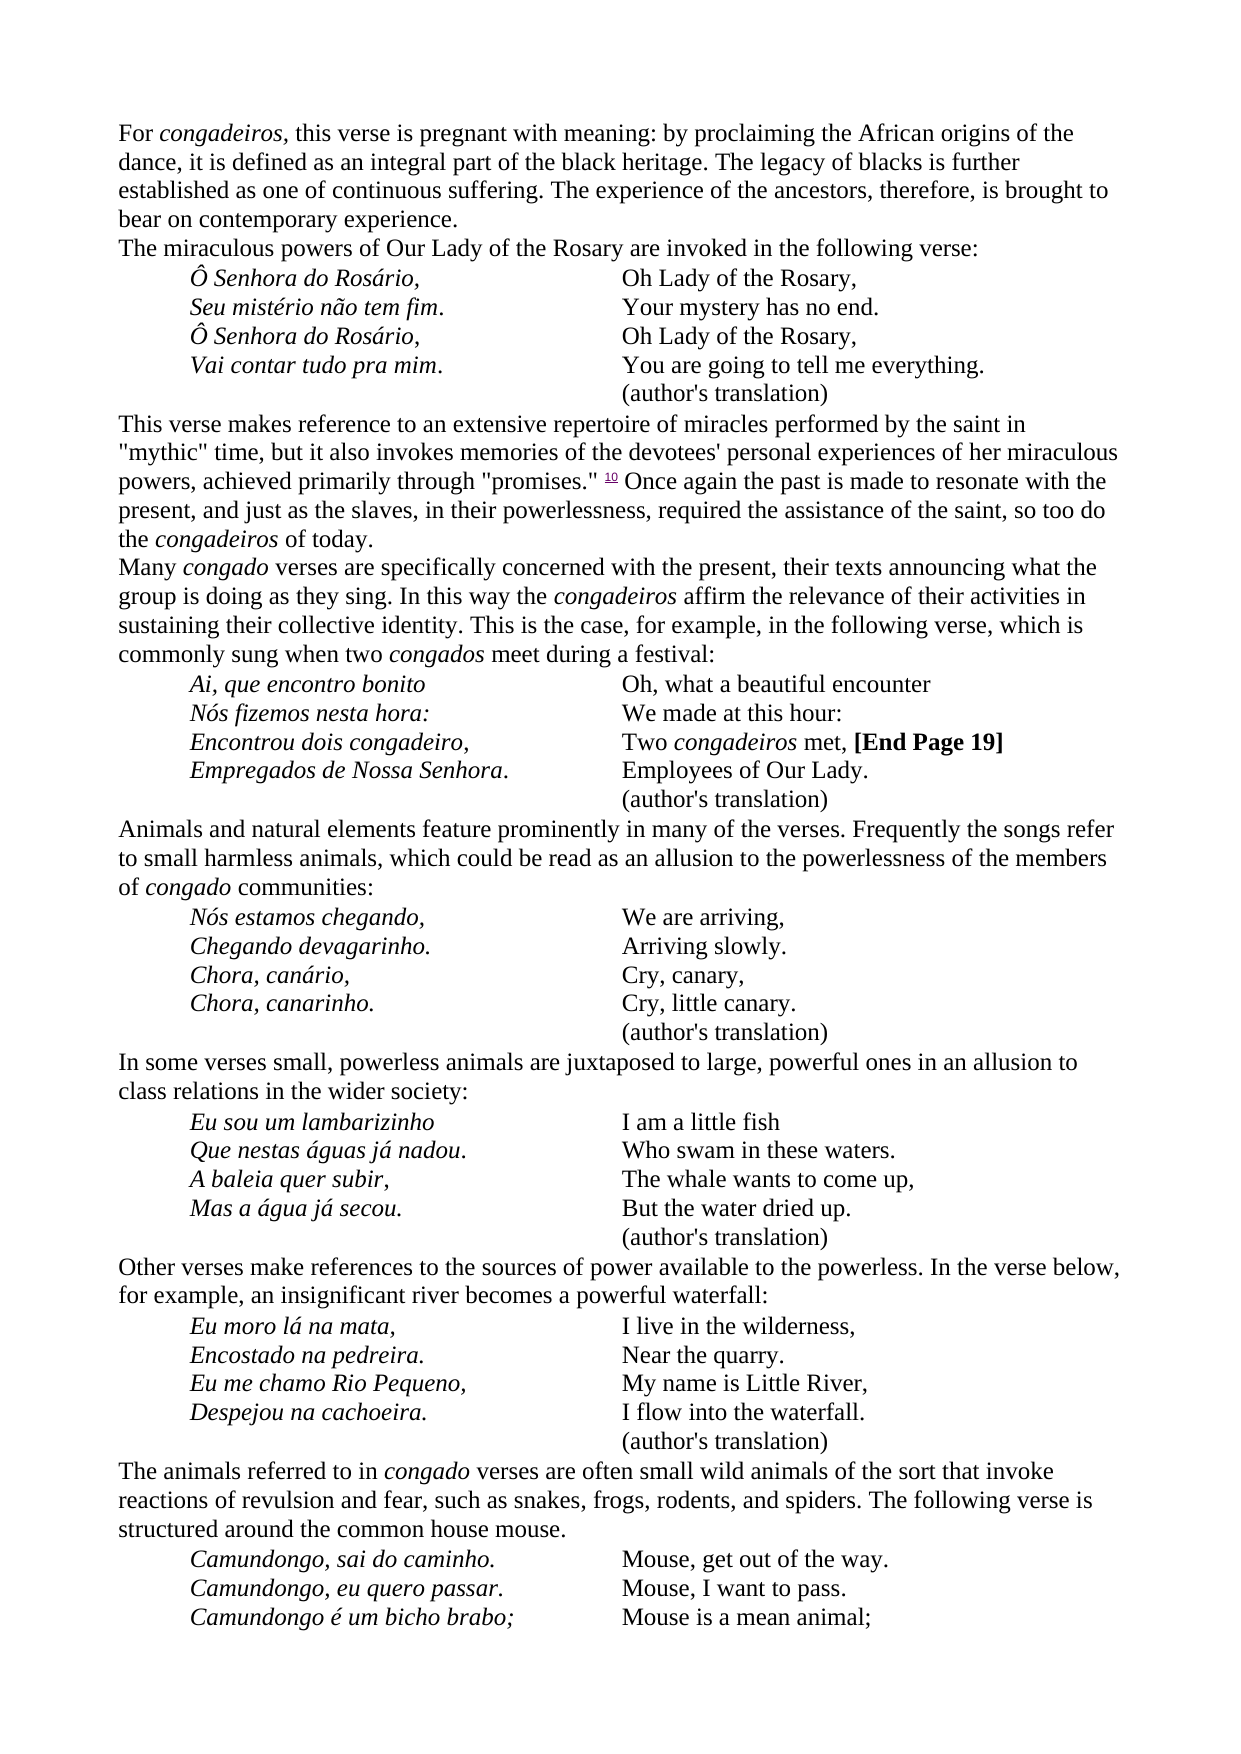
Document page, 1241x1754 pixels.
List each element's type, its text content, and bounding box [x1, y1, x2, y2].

text Animals and natural elements feature prominently in many of the verses. Frequently the songs refer to small harmless animals, which could be read as an allusion to the powerlessness of the members of congado communities: [118, 814, 1122, 901]
table_header Ai, que encontro bonito Nós fizemos nesta hora: Encontrou dois congadeiro, Empregados de Nossa Senhora. [188, 668, 620, 814]
table_header I live in the wilderness, Near the quarry. My name is Little River, I flow into the waterfall. (author's translation) [620, 1309, 1052, 1456]
text For congadeiros, this verse is pregnant with meaning: by proclaiming the African origins of the dance, it is defined as an integral part of the black heritage. The legacy of blacks is further established as one of continuous suffering. The experience of the ancestors, therefore, is brought to bear on contemporary experience. [118, 118, 1122, 233]
table_header Mouse, get out of the way. Mouse, I want to pass. Mouse is a mean animal; [620, 1543, 1052, 1632]
text Many congado verses are specifically concerned with the present, their texts announcing what the group is doing as they sing. In this way the congadeiros affirm the relevance of their activities in sustaining their collective identity. This is the case, for example, in the following verse, which is commonly sung when two congados meet during a festival: [118, 552, 1122, 667]
text The miraculous powers of Our Lady of the Rosary are invoked in the following verse: [118, 233, 1122, 262]
text In some verses small, powerless animals are juxtaposed to large, powerful ones in an allusion to class relations in the wider society: [118, 1047, 1122, 1105]
table_header Oh Lady of the Rosary, Your mystery has no end. Oh Lady of the Rosary, You are going to tell me everything. (author's translation) [620, 262, 1052, 409]
table_header Nós estamos chegando, Chegando devagarinho. Chora, canário, Chora, canarinho. [188, 901, 620, 1047]
table_header Oh, what a beautiful encounter We made at this hour: Two congadeiros met, [End Page 19] Employees of Our Lady. (author's translation) [620, 668, 1052, 814]
table_header Ô Senhora do Rosário, Seu mistério não tem fim. Ô Senhora do Rosário, Vai contar tudo pra mim. [188, 262, 620, 409]
text The animals referred to in congado verses are often small wild animals of the sort that invoke reactions of revulsion and fear, such as snakes, frogs, rodents, and spiders. The following verse is structured around the common house mouse. [118, 1456, 1122, 1542]
text This verse makes reference to an extensive repertoire of miracles performed by the saint in "mythic" time, but it also invokes memories of the devotees' personal experiences of her miraculous powers, achieved primarily through "promises." 10 Once again the past is made to resonate with the present, and just as the slaves, in their powerlessness, required the assistance of the saint, so too do the congadeiros of today. [118, 409, 1122, 552]
table_header Eu sou um lambarizinho Que nestas águas já nadou. A baleia quer subir, Mas a água já secou. [188, 1105, 620, 1252]
table_header We are arriving, Arriving slowly. Cry, canary, Cry, little canary. (author's translation) [620, 901, 1052, 1047]
table_header Eu moro lá na mata, Encostado na pedreira. Eu me chamo Rio Pequeno, Despejou na cachoeira. [188, 1309, 620, 1456]
text Other verses make references to the sources of power available to the powerless. In the verse below, for example, an insignificant river becomes a powerful waterfall: [118, 1252, 1122, 1309]
table_header Camundongo, sai do caminho. Camundongo, eu quero passar. Camundongo é um bicho brabo; [188, 1543, 620, 1632]
table_header I am a little fish Who swam in these waters. The whale wants to come up, But the water dried up. (author's translation) [620, 1105, 1052, 1252]
